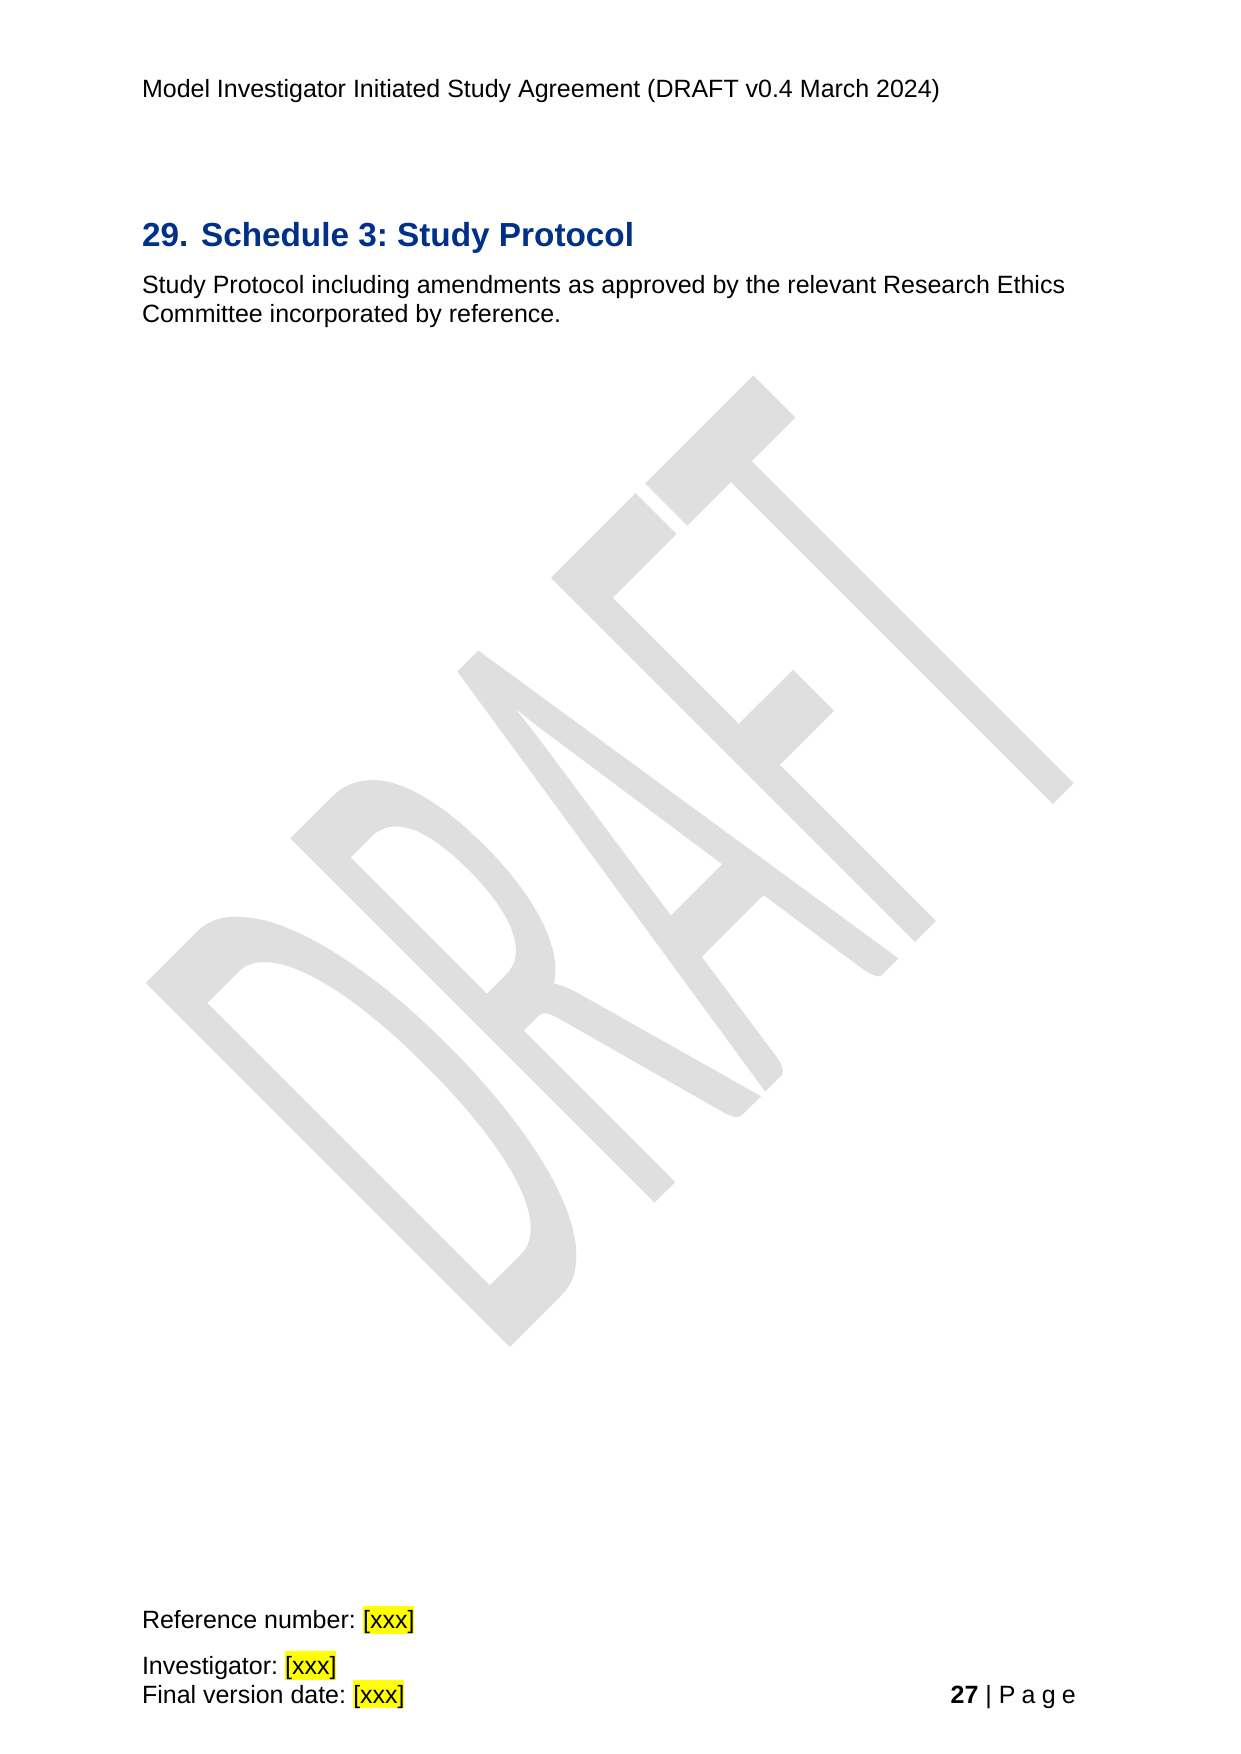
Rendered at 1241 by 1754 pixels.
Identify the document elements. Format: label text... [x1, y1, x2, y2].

text Study Protocol including amendments as approved by the relevant Research Ethics Committee incorporated by reference. [142, 270, 1122, 327]
subtitle Schedule 3: Study Protocol [142, 215, 1122, 253]
